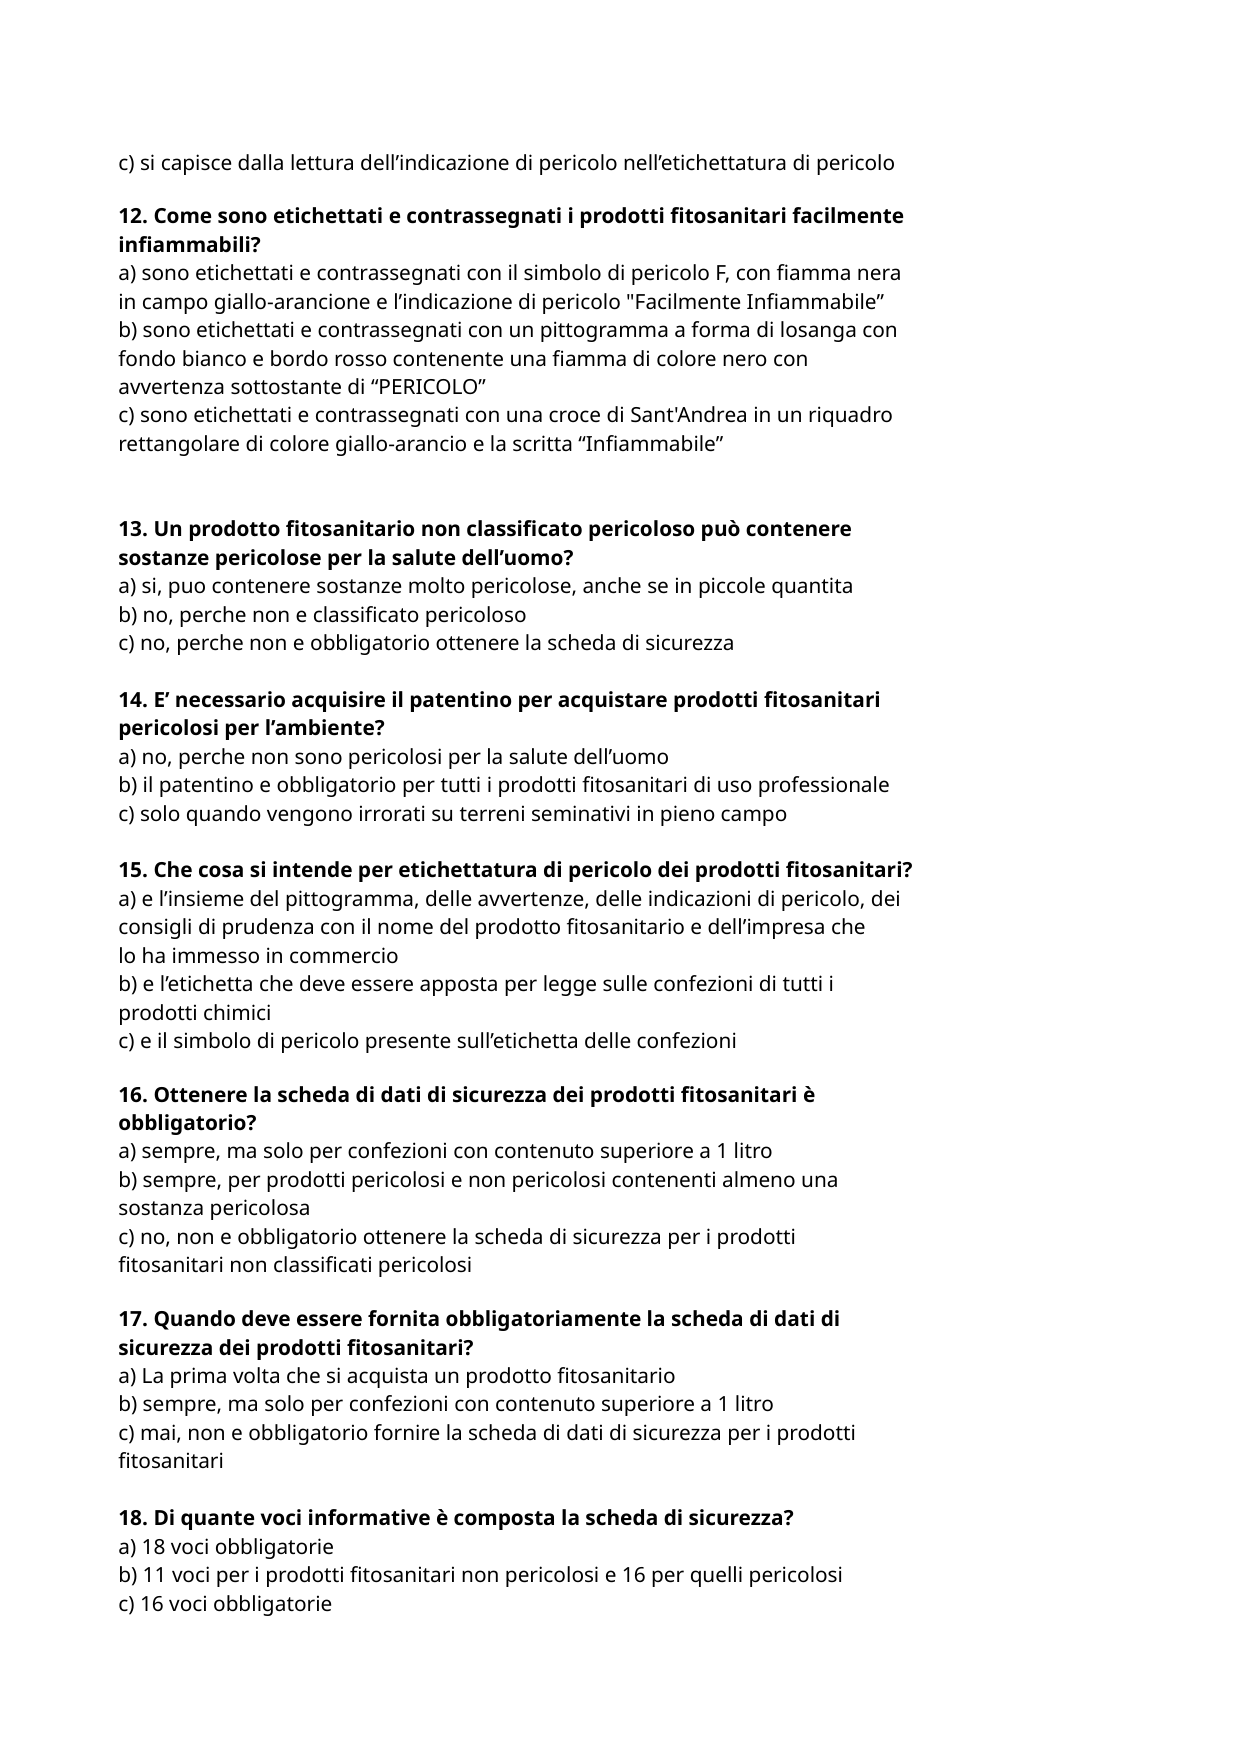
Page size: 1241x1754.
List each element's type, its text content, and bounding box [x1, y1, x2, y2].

text b) il patentino e obbligatorio per tutti i prodotti fitosanitari di uso professionale [118, 770, 1122, 799]
text a) La prima volta che si acquista un prodotto fitosanitario [118, 1361, 1122, 1389]
text piego dei prodotti fitosanitari Pag. 32 di 36 [118, 1279, 1122, 1304]
text in campo giallo-arancione e l’indicazione di pericolo "Facilmente Infiammabile” [118, 287, 1122, 315]
text c) no, perche non e obbligatorio ottenere la scheda di sicurezza [118, 628, 1122, 657]
text fondo bianco e bordo rosso contenente una fiamma di colore nero con [118, 344, 1122, 372]
text obbligatorio? [118, 1108, 1122, 1137]
text b) 11 voci per i prodotti fitosanitari non pericolosi e 16 per quelli pericolosi [118, 1560, 1122, 1589]
text sostanze pericolose per la salute dell’uomo? [118, 543, 1122, 571]
text c) e il simbolo di pericolo presente sull’etichetta delle confezioni [118, 1026, 1122, 1055]
text b) no, perche non e classificato pericoloso [118, 600, 1122, 628]
text a) sono etichettati e contrassegnati con il simbolo di pericolo F, con fiamma nera [118, 258, 1122, 287]
text c) sono etichettati e contrassegnati con una croce di Sant'Andrea in un riquadro [118, 401, 1122, 429]
text 12. Come sono etichettati e contrassegnati i prodotti fitosanitari facilmente [118, 202, 1122, 230]
text prodotti chimici [118, 998, 1122, 1026]
text c) si capisce dalla lettura dell’indicazione di pericolo nell’etichettatura di pericolo [118, 148, 1122, 176]
text a) si, puo contenere sostanze molto pericolose, anche se in piccole quantita [118, 571, 1122, 600]
text c) 16 voci obbligatorie [118, 1589, 1122, 1617]
text c) solo quando vengono irrorati su terreni seminativi in pieno campo [118, 799, 1122, 827]
text fitosanitari non classificati pericolosi [118, 1250, 1122, 1279]
text fitosanitari [118, 1446, 1122, 1475]
text 15. Che cosa si intende per etichettatura di pericolo dei prodotti fitosanitari? [118, 856, 1122, 884]
text b) e l’etichetta che deve essere apposta per legge sulle confezioni di tutti i [118, 969, 1122, 998]
text infiammabili? [118, 230, 1122, 258]
text c) no, non e obbligatorio ottenere la scheda di sicurezza per i prodotti [118, 1222, 1122, 1250]
text sostanza pericolosa [118, 1193, 1122, 1222]
text a) 18 voci obbligatorie [118, 1532, 1122, 1560]
text a) no, perche non sono pericolosi per la salute dell’uomo [118, 742, 1122, 770]
text 17. Quando deve essere fornita obbligatoriamente la scheda di dati di [118, 1304, 1122, 1333]
text b) sempre, per prodotti pericolosi e non pericolosi contenenti almeno una [118, 1165, 1122, 1193]
text a) sempre, ma solo per confezioni con contenuto superiore a 1 litro [118, 1137, 1122, 1165]
text 16. Ottenere la scheda di dati di sicurezza dei prodotti fitosanitari è [118, 1080, 1122, 1108]
text a) e l’insieme del pittogramma, delle avvertenze, delle indicazioni di pericolo, dei [118, 884, 1122, 912]
text 13. Un prodotto fitosanitario non classificato pericoloso può contenere [118, 514, 1122, 543]
text b) sempre, ma solo per confezioni con contenuto superiore a 1 litro [118, 1389, 1122, 1418]
text consigli di prudenza con il nome del prodotto fitosanitario e dell’impresa che [118, 912, 1122, 941]
text 18. Di quante voci informative è composta la scheda di sicurezza? [118, 1503, 1122, 1532]
text c) mai, non e obbligatorio fornire la scheda di dati di sicurezza per i prodotti [118, 1418, 1122, 1446]
text b) sono etichettati e contrassegnati con un pittogramma a forma di losanga con [118, 315, 1122, 344]
text avvertenza sottostante di “PERICOLO” [118, 372, 1122, 401]
text 14. E’ necessario acquisire il patentino per acquistare prodotti fitosanitari [118, 685, 1122, 713]
text 6 [118, 176, 1122, 202]
text pericolosi per l’ambiente? [118, 713, 1122, 742]
text sicurezza dei prodotti fitosanitari? [118, 1333, 1122, 1361]
text lo ha immesso in commercio [118, 941, 1122, 969]
text rettangolare di colore giallo-arancio e la scritta “Infiammabile” [118, 429, 1122, 457]
